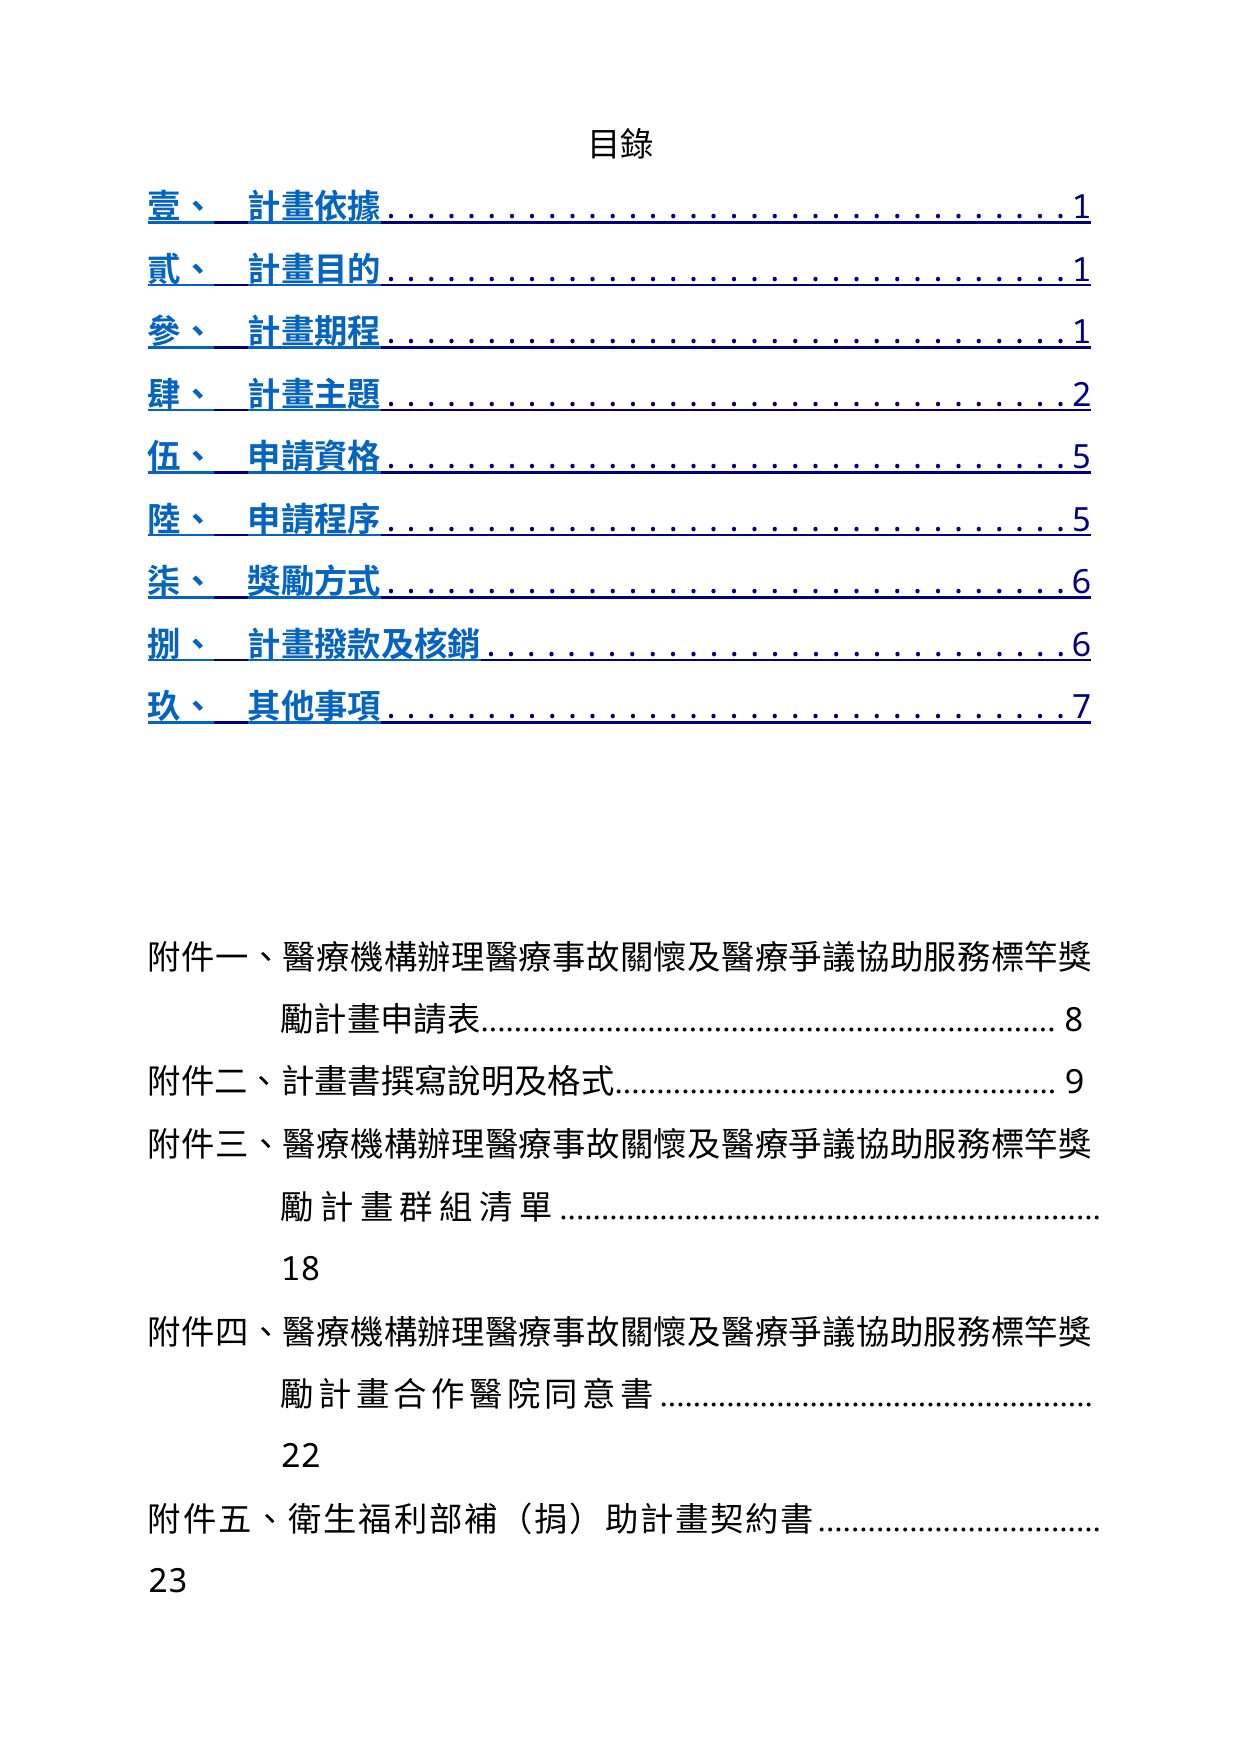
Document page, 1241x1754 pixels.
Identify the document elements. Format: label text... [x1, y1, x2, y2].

text 肆、 計畫主題 2 [148, 350, 1092, 413]
text 附件三、醫療機構辦理醫療事故關懷及醫療爭議協助服務標竿獎勵計畫群組清單.................................................................18 [148, 1100, 1092, 1288]
text 附件一、醫療機構辦理醫療事故關懷及醫療爭議協助服務標竿獎勵計畫申請表..................................................................... 8 [148, 913, 1092, 1038]
text 柒、 獎勵方式 6 [148, 538, 1092, 600]
text 附件四、醫療機構辦理醫療事故關懷及醫療爭議協助服務標竿獎勵計畫合作醫院同意書.....................................................22 [148, 1288, 1092, 1475]
text 玖、 其他事項 7 [148, 663, 1092, 725]
text 附件五、衛生福利部補（捐）助計畫契約書..................................23 [148, 1475, 1092, 1600]
text 陸、 申請程序 5 [148, 475, 1092, 538]
text 貳、 計畫目的 1 [148, 225, 1092, 288]
text 目錄 [148, 100, 1092, 163]
text 捌、 計畫撥款及核銷 6 [148, 600, 1092, 663]
text 壹、 計畫依據 1 [148, 163, 1092, 225]
text 參、 計畫期程 1 [148, 288, 1092, 350]
text 伍、 申請資格 5 [148, 413, 1092, 475]
text 附件二、計畫書撰寫說明及格式..................................................... 9 [148, 1038, 1092, 1100]
